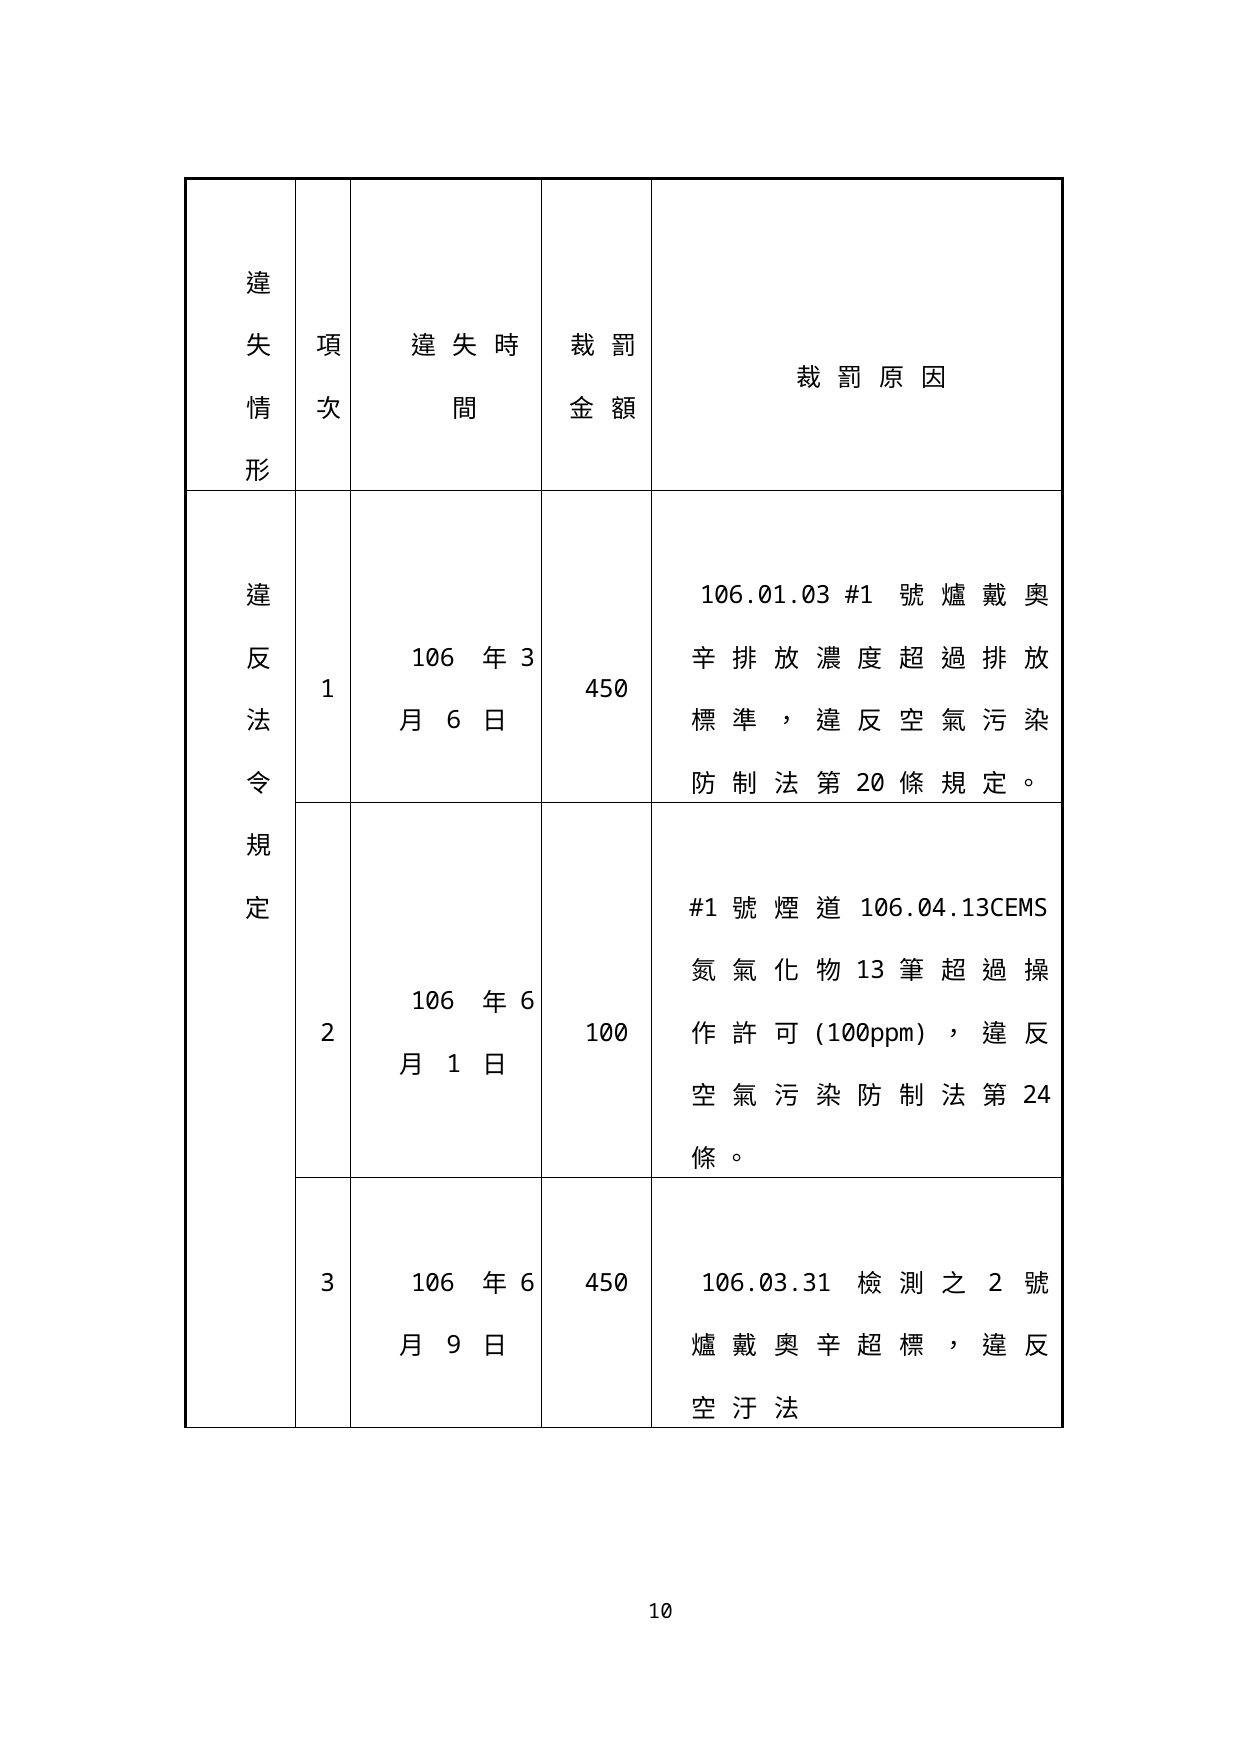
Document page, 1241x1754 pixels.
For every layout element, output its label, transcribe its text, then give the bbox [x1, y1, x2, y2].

table_cell 1 [296, 491, 350, 802]
table_cell 2 [296, 803, 350, 1177]
table_cell 106.03.31檢測之2號爐戴奧辛超標，違反空汙法 [652, 1178, 1061, 1427]
table_cell #1號煙道106.04.13CEMS氮氣化物13筆超過操作許可(100ppm)，違反空氣污染防制法第24條。 [652, 803, 1061, 1177]
table_cell 450 [542, 491, 651, 802]
table_cell 450 [542, 1178, 651, 1427]
table_cell 3 [296, 1178, 350, 1427]
table_cell 違反法令規定 [187, 491, 295, 1427]
table_cell 106年3月6日 [351, 491, 541, 802]
table_header 裁罰金額 [542, 180, 651, 490]
table_cell 106年6月9日 [351, 1178, 541, 1427]
table_cell 106.01.03 #1號爐戴奧辛排放濃度超過排放標準，違反空氣污染防制法第20條規定。 [652, 491, 1061, 802]
table_header 項次 [296, 180, 350, 490]
table_header 裁罰原因 [652, 180, 1061, 490]
table_cell 100 [542, 803, 651, 1177]
table_header 違失情形 [187, 180, 295, 490]
table_cell 106年6月1日 [351, 803, 541, 1177]
table_header 違失時間 [351, 180, 541, 490]
